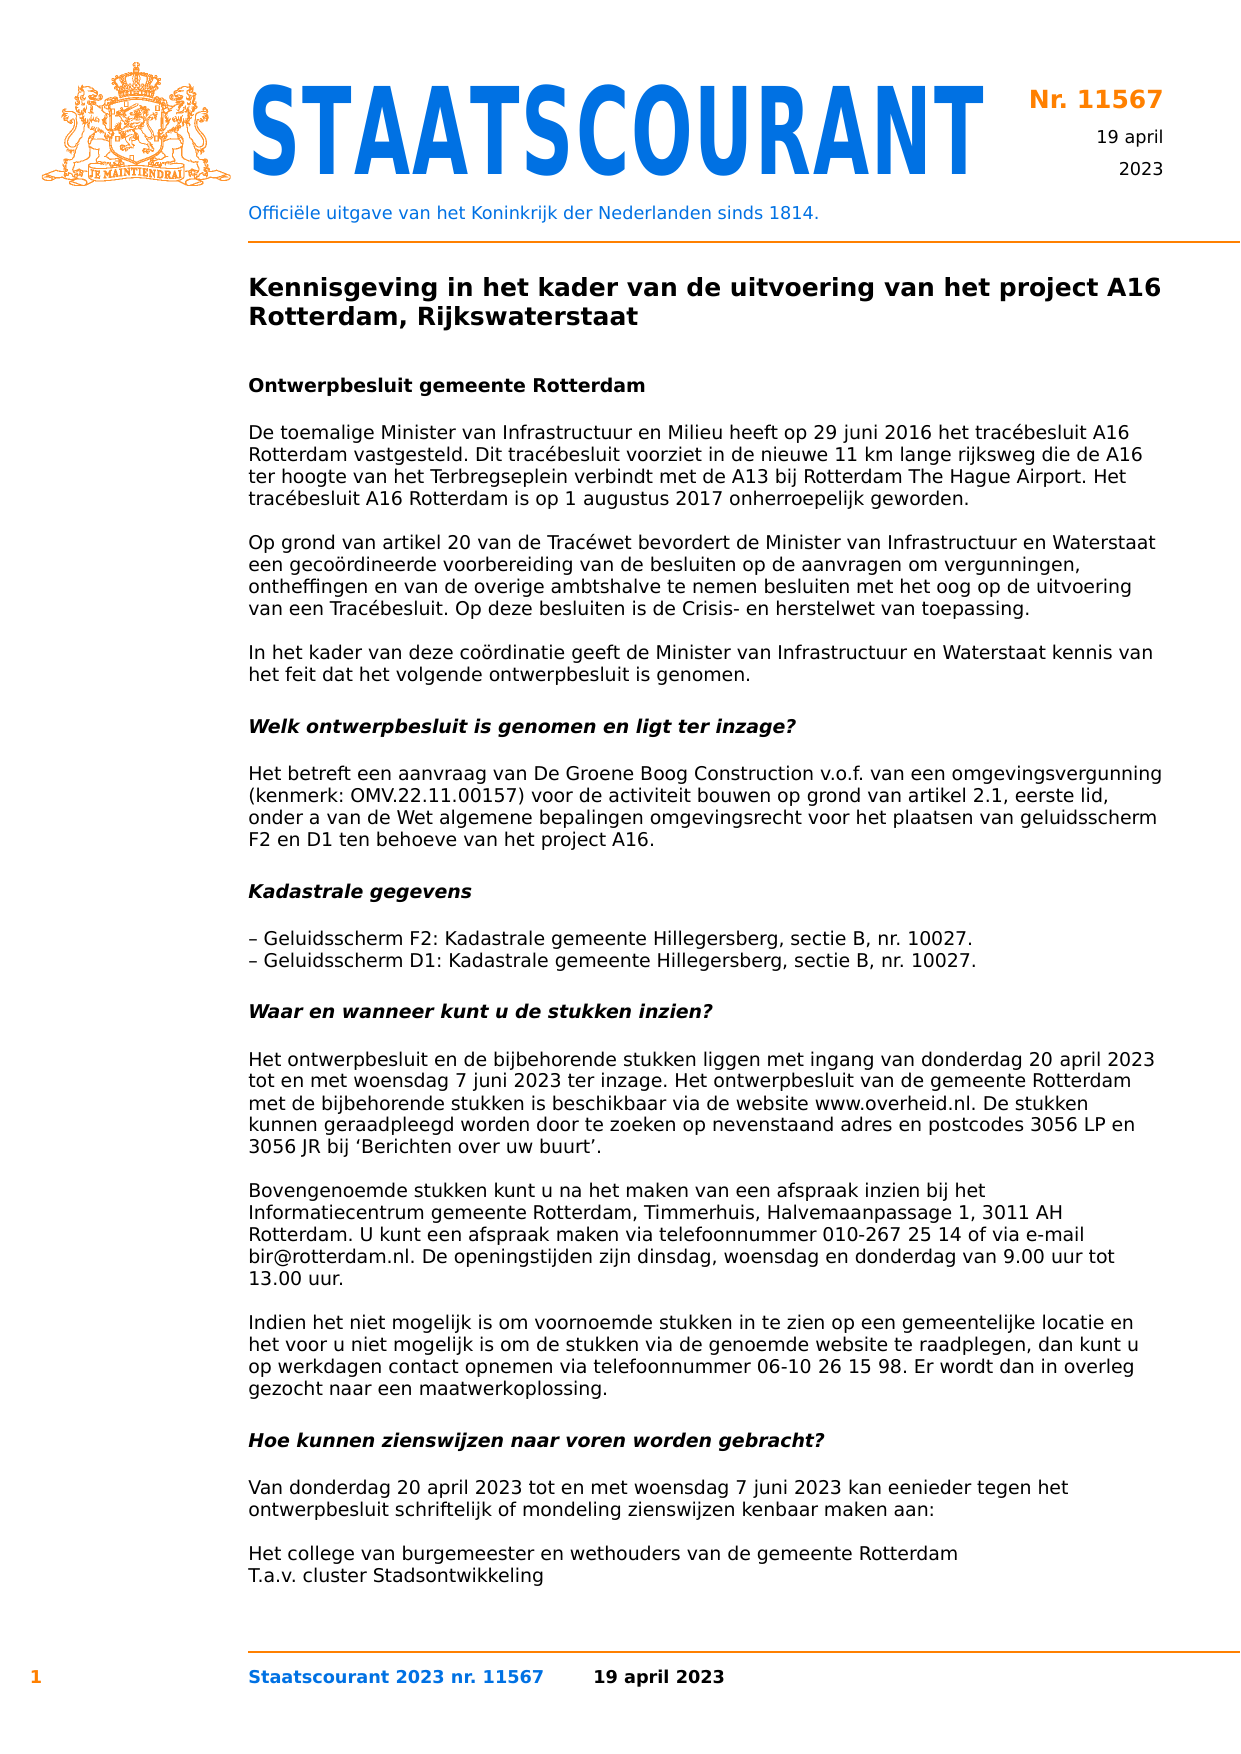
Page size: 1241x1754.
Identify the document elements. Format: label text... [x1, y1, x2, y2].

table_cell 19 april [998, 121, 1240, 153]
text – Geluidsscherm D1: Kadastrale gemeente Hillegersberg, sectie B, nr. 10027. [248, 949, 1163, 971]
text Op grond van artikel 20 van de Tracéwet bevordert de Minister van Infrastructuur en Waterstaat een gecoördineerde voorbereiding van de besluiten op de aanvragen om vergunningen, ontheffingen en van de overige ambtshalve te nemen besluiten met het oog op de uitvoering van een Tracébesluit. Op deze besluiten is de Crisis- en herstelwet van toepassing. [248, 532, 1163, 620]
table_header STAATSCOURANT [248, 62, 998, 203]
subtitle Kennisgeving in het kader van de uitvoering van het project A16 Rotterdam, Rijkswaterstaat [248, 273, 1163, 331]
subtitle Welk ontwerpbesluit is genomen en ligt ter inzage? [248, 716, 1163, 738]
text Het ontwerpbesluit en de bijbehorende stukken liggen met ingang van donderdag 20 april 2023 tot en met woensdag 7 juni 2023 ter inzage. Het ontwerpbesluit van de gemeente Rotterdam met de bijbehorende stukken is beschikbaar via de website www.overheid.nl. De stukken kunnen geraadpleegd worden door te zoeken op nevenstaand adres en postcodes 3056 LP en 3056 JR bij ‘Berichten over uw buurt’. [248, 1048, 1163, 1158]
table_header [25, 62, 248, 241]
text – Geluidsscherm F2: Kadastrale gemeente Hillegersberg, sectie B, nr. 10027. [248, 927, 1163, 949]
subtitle Ontwerpbesluit gemeente Rotterdam [248, 375, 1163, 397]
text De toemalige Minister van Infrastructuur en Milieu heeft op 29 juni 2016 het tracébesluit A16 Rotterdam vastgesteld. Dit tracébesluit voorziet in de nieuwe 11 km lange rijksweg die de A16 ter hoogte van het Terbregseplein verbindt met de A13 bij Rotterdam The Hague Airport. Het tracébesluit A16 Rotterdam is op 1 augustus 2017 onherroepelijk geworden. [248, 422, 1163, 510]
table_cell 2023 [998, 153, 1240, 203]
table_cell Officiële uitgave van het Koninkrijk der Nederlanden sinds 1814. [248, 203, 1240, 241]
text Bovengenoemde stukken kunt u na het maken van een afspraak inzien bij het Informatiecentrum gemeente Rotterdam, Timmerhuis, Halvemaanpassage 1, 3011 AH Rotterdam. U kunt een afspraak maken via telefoonnummer 010-267 25 14 of via e-mail bir@rotterdam.nl. De openingstijden zijn dinsdag, woensdag en donderdag van 9.00 uur tot 13.00 uur. [248, 1180, 1163, 1290]
text Indien het niet mogelijk is om voornoemde stukken in te zien op een gemeentelijke locatie en het voor u niet mogelijk is om de stukken via de genoemde website te raadplegen, dan kunt u op werkdagen contact opnemen via telefoonnummer 06-10 26 15 98. Er wordt dan in overleg gezocht naar een maatwerk­oplossing. [248, 1312, 1163, 1400]
subtitle Waar en wanneer kunt u de stukken inzien? [248, 1001, 1163, 1023]
text Het betreft een aanvraag van De Groene Boog Construction v.o.f. van een omgevingsvergunning (kenmerk: OMV.22.11.00157) voor de activiteit bouwen op grond van artikel 2.1, eerste lid, onder a van de Wet algemene bepalingen omgevingsrecht voor het plaatsen van geluidsscherm F2 en D1 ten behoeve van het project A16. [248, 763, 1163, 851]
subtitle Hoe kunnen zienswijzen naar voren worden gebracht? [248, 1430, 1163, 1452]
text T.a.v. cluster Stadsontwikkeling [248, 1565, 1163, 1587]
text Van donderdag 20 april 2023 tot en met woensdag 7 juni 2023 kan eenieder tegen het ontwerpbesluit schriftelijk of mondeling zienswijzen kenbaar maken aan: [248, 1477, 1163, 1521]
table_header Nr. 11567 [998, 62, 1240, 121]
subtitle Kadastrale gegevens [248, 881, 1163, 902]
picture [41, 62, 231, 186]
text Het college van burgemeester en wethouders van de gemeente Rotterdam [248, 1543, 1163, 1565]
text In het kader van deze coördinatie geeft de Minister van Infrastructuur en Waterstaat kennis van het feit dat het volgende ontwerpbesluit is genomen. [248, 642, 1163, 686]
